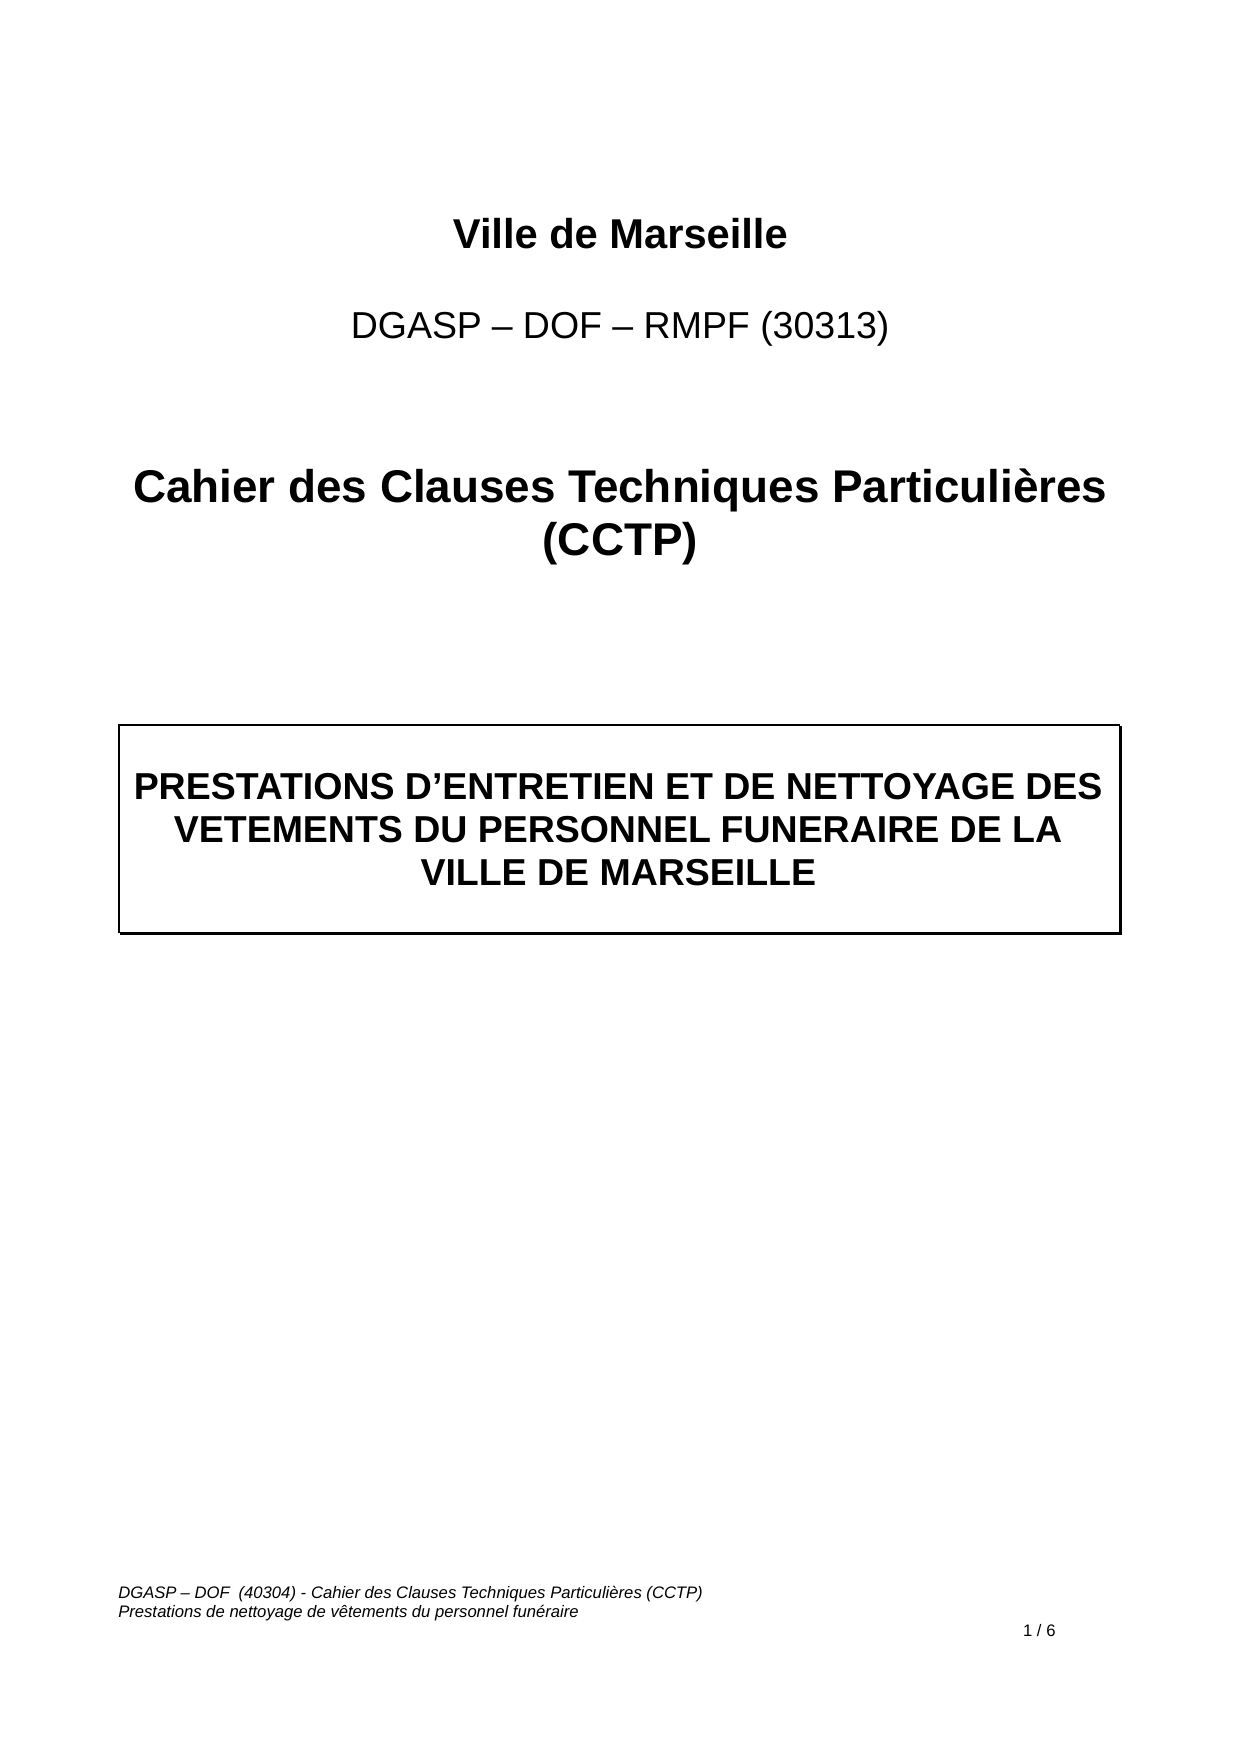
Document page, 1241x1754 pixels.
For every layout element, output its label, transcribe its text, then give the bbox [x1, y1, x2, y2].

text PRESTATIONS D’ENTRETIEN ET DE NETTOYAGE DES VETEMENTS DU PERSONNEL FUNERAIRE DE LA VILLE DE MARSEILLE [120, 762, 1119, 893]
text DGASP – DOF – RMPF (30313) [118, 303, 1122, 346]
text Cahier des Clauses Techniques Particulières (CCTP) [118, 459, 1122, 565]
text Ville de Marseille [118, 209, 1122, 257]
